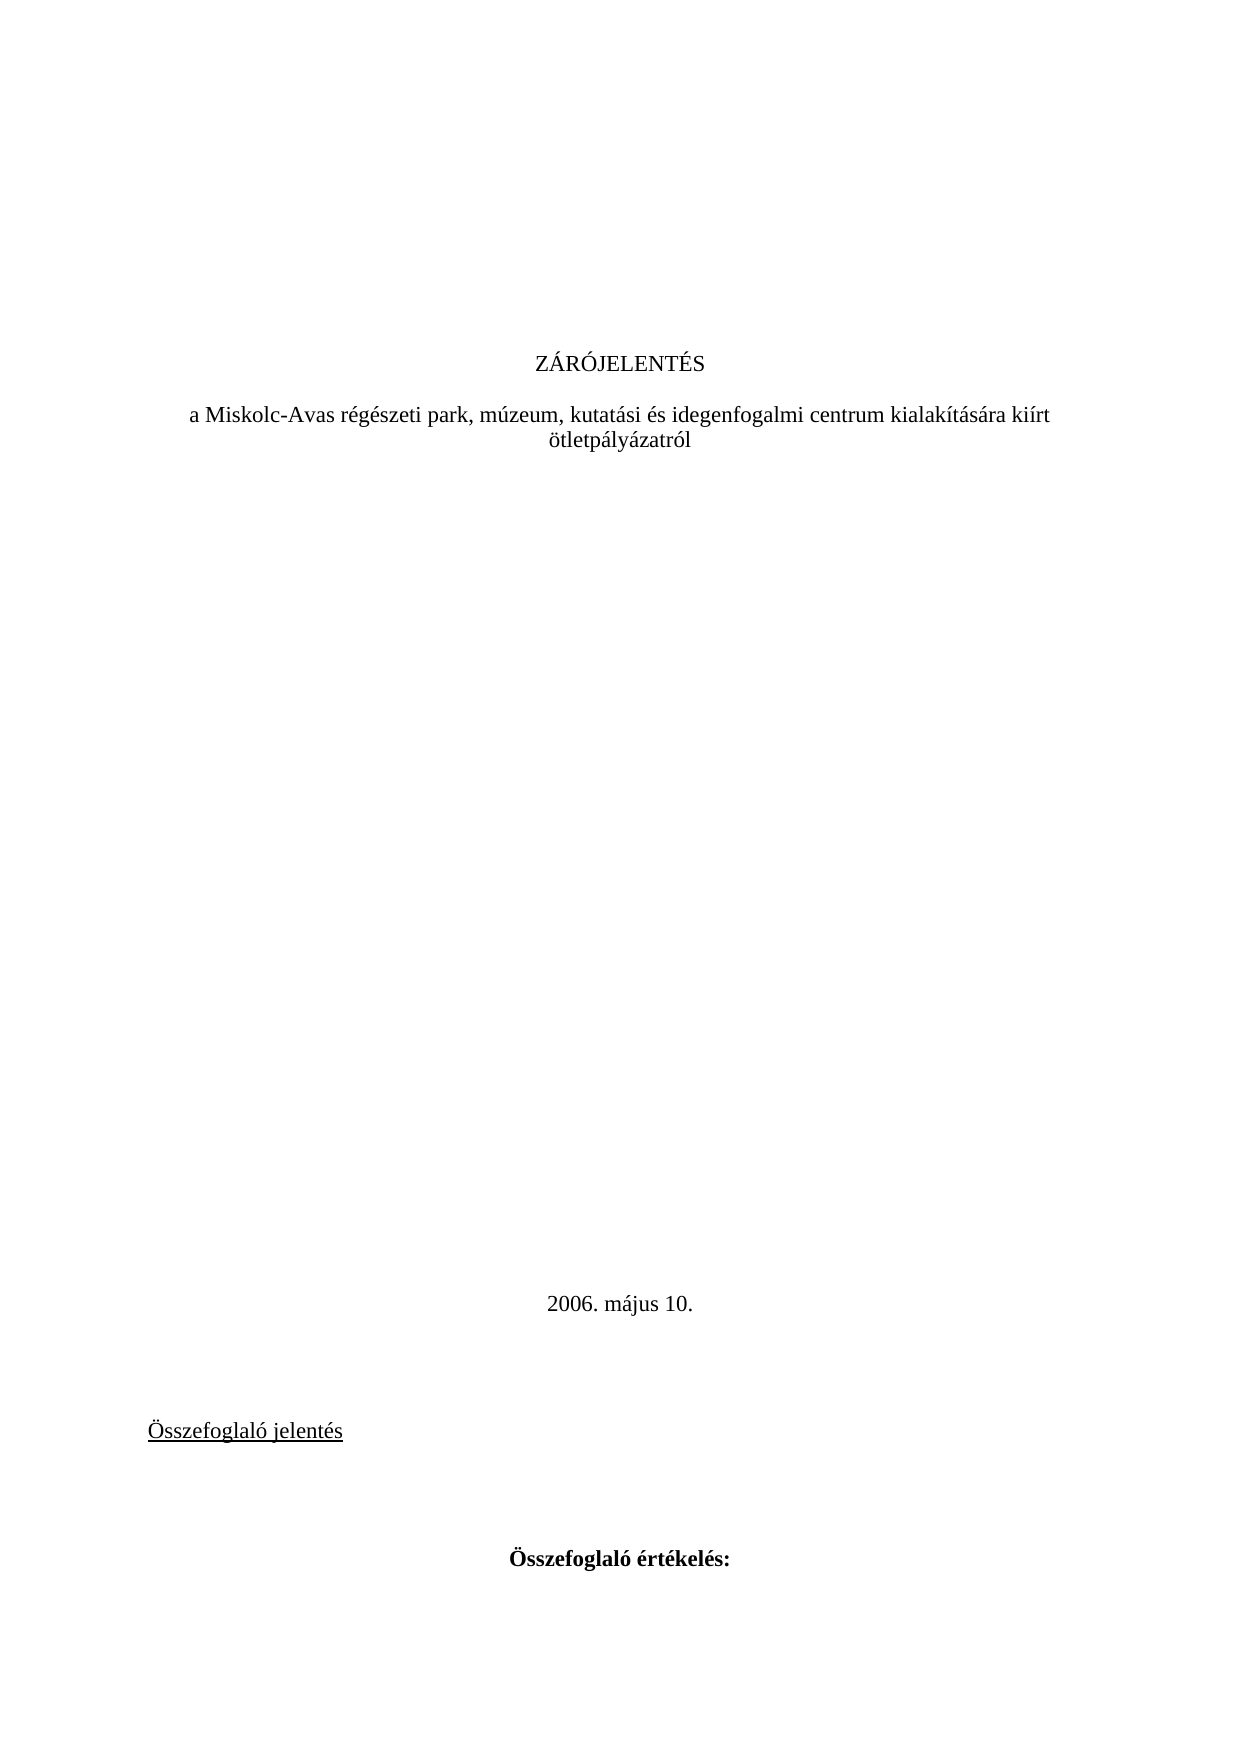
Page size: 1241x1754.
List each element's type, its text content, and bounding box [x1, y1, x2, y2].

text ötletpályázatról [148, 427, 1092, 453]
text a Miskolc-Avas régészeti park, múzeum, kutatási és idegenfogalmi centrum kialakítására kiírt [148, 402, 1092, 427]
text Összefoglaló jelentés [148, 1418, 1092, 1444]
text ZÁRÓJELENTÉS [148, 351, 1092, 376]
text 2006. május 10. [148, 1291, 1092, 1317]
text Összefoglaló értékelés: [148, 1546, 1092, 1571]
